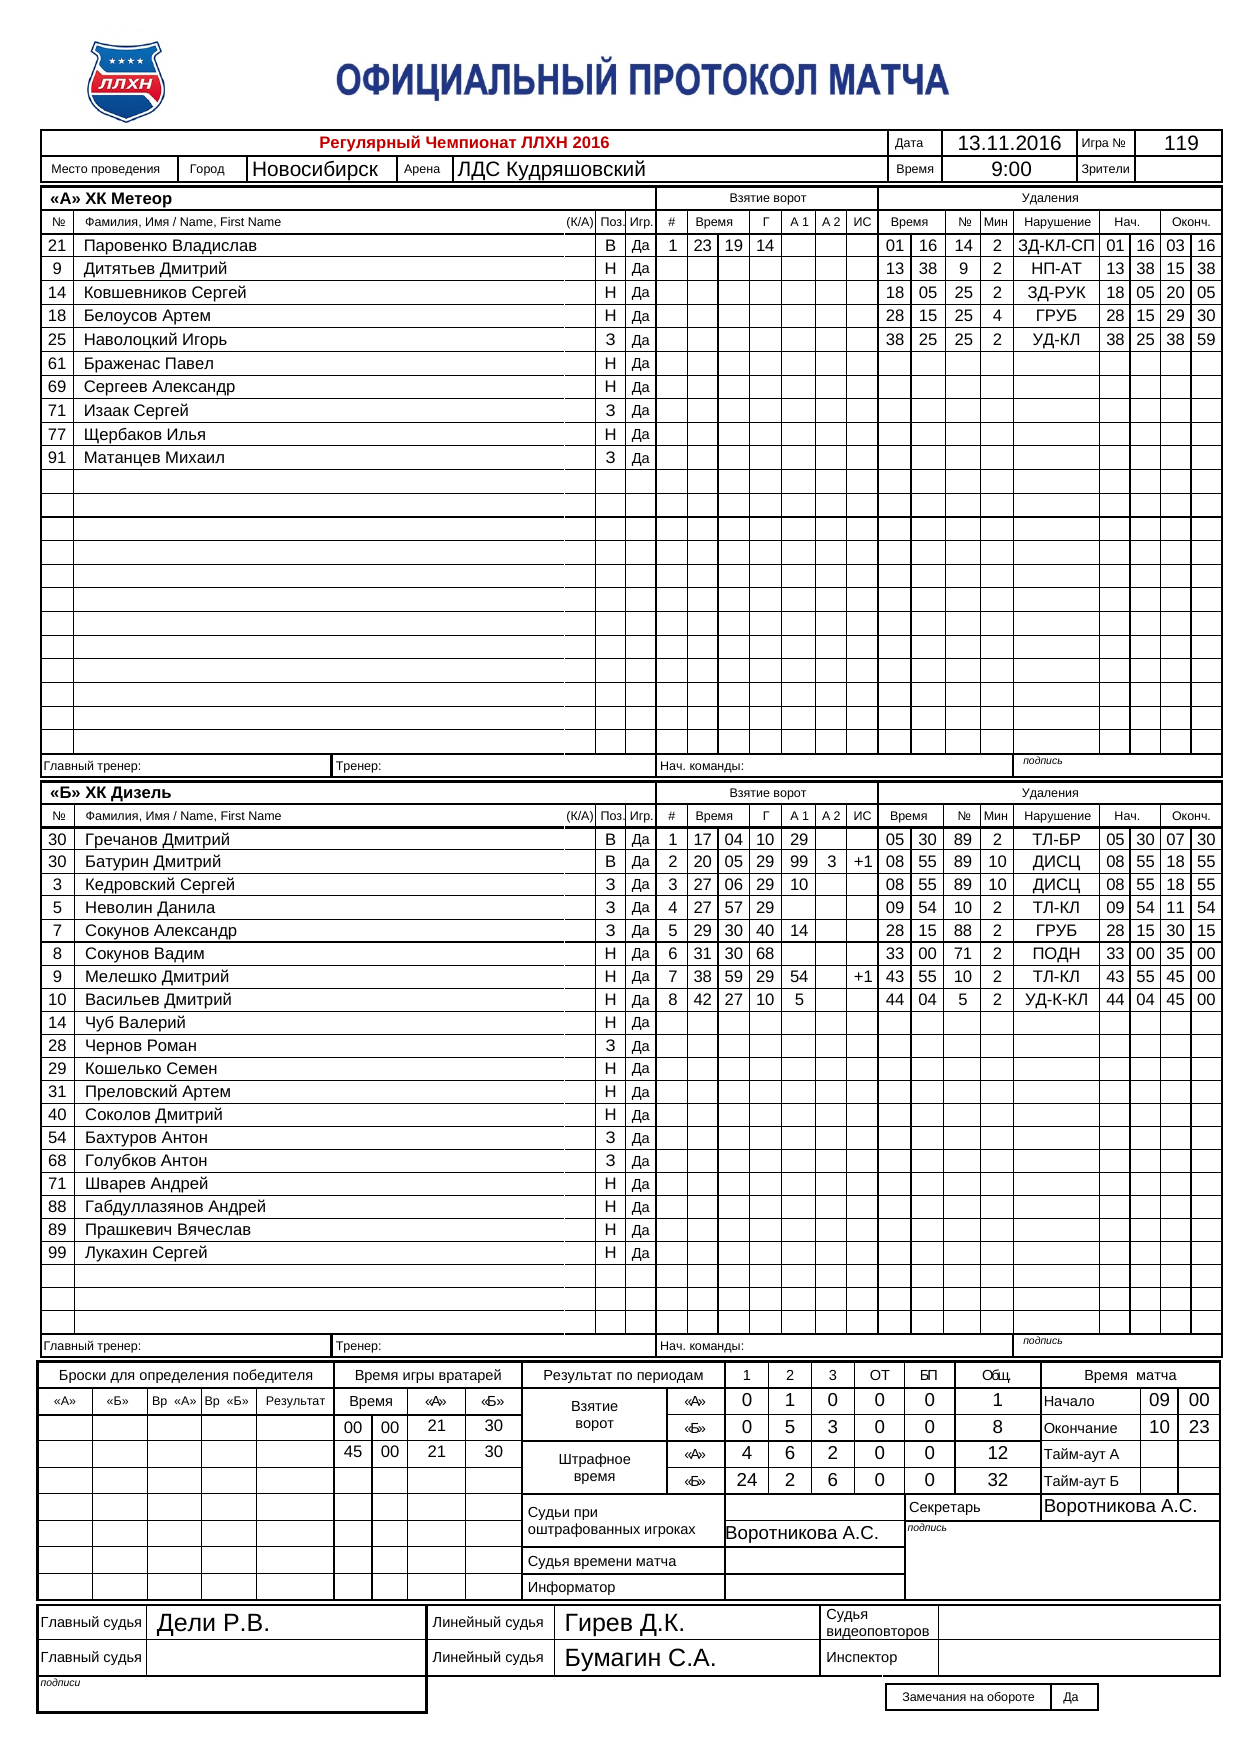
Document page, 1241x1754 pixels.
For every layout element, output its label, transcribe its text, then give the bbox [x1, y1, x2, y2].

table_cell З [596, 920, 625, 941]
table_cell [93, 1441, 147, 1467]
table_cell 17 [688, 829, 717, 849]
table_cell Да [626, 235, 655, 256]
table_cell 40 [42, 1104, 74, 1126]
table_cell подпись [906, 1522, 1219, 1599]
table_cell 0 [905, 1415, 954, 1440]
table_cell [912, 399, 945, 422]
table_cell [719, 707, 749, 729]
table_cell 59 [719, 966, 749, 987]
table_cell [39, 1441, 92, 1467]
table_cell [719, 1219, 749, 1241]
table_cell [373, 1521, 407, 1546]
table_cell [719, 257, 749, 280]
table_cell [1131, 612, 1160, 634]
table_cell [750, 1104, 781, 1126]
table_cell Да [626, 1196, 655, 1218]
table_cell [657, 707, 687, 729]
table_header Дата [889, 131, 941, 155]
table_cell [816, 235, 846, 256]
table_cell [688, 328, 717, 351]
table_cell 54 [42, 1127, 74, 1149]
table_cell [719, 1288, 749, 1310]
table_cell [565, 494, 595, 516]
table_cell [688, 1012, 717, 1033]
table_cell 8 [956, 1415, 1040, 1440]
table_cell [565, 966, 595, 987]
table_cell [1161, 1265, 1190, 1287]
table_cell [93, 1574, 147, 1599]
table_cell 43 [879, 966, 910, 987]
table_cell [879, 1196, 910, 1218]
table_cell 10 [981, 850, 1013, 872]
table_cell [782, 1127, 815, 1149]
table_cell [74, 707, 564, 729]
table_cell ЗД-РУК [1014, 281, 1099, 303]
table_cell [879, 1127, 910, 1149]
table_cell УД-КЛ [1014, 328, 1099, 351]
table_cell [42, 470, 73, 493]
table_cell 29 [782, 829, 815, 849]
table_cell [879, 1150, 910, 1172]
table_cell 04 [719, 829, 749, 849]
table_cell [657, 281, 687, 303]
table_cell 2 [981, 829, 1013, 849]
table_cell [1192, 565, 1221, 587]
table_cell [981, 399, 1013, 422]
table_cell Н [596, 1104, 625, 1126]
table_cell [1136, 157, 1221, 181]
table_cell [1131, 1127, 1160, 1149]
table_cell УД-К-КЛ [1014, 989, 1099, 1011]
table_cell Воротникова А.С. [726, 1521, 904, 1546]
table_cell [42, 707, 73, 729]
table_cell [688, 1058, 717, 1079]
table_cell Линейный судья [428, 1606, 554, 1639]
table_cell [782, 1058, 815, 1079]
table_cell [1192, 470, 1221, 493]
table_cell 30 [719, 920, 749, 941]
table_cell [981, 659, 1013, 682]
table_cell Батурин Дмитрий [75, 850, 564, 872]
table_cell [912, 494, 945, 516]
table_cell Н [596, 1173, 625, 1195]
table_cell Нарушение [1014, 211, 1099, 233]
table_cell Вр «А» [148, 1389, 201, 1413]
table_cell [1014, 565, 1099, 587]
table_cell [335, 1468, 371, 1493]
table_cell [1014, 399, 1099, 422]
table_cell [912, 1104, 943, 1126]
table_cell З [596, 896, 625, 918]
table_cell 30 [1161, 920, 1190, 941]
table_cell [816, 494, 846, 516]
table_cell 57 [719, 896, 749, 918]
table_cell 25 [946, 328, 980, 351]
table_cell [782, 1196, 815, 1218]
table_cell [688, 1288, 717, 1310]
table_cell Арена [398, 157, 452, 181]
table_cell 31 [42, 1081, 74, 1103]
table_cell [816, 1311, 846, 1333]
table_cell [912, 1196, 943, 1218]
table_cell 0 [726, 1415, 768, 1440]
table_cell [1192, 683, 1221, 706]
table_cell [847, 281, 877, 303]
table_cell 18 [1161, 874, 1190, 895]
table_cell 0 [855, 1468, 904, 1493]
table_cell [1131, 730, 1160, 753]
table_cell [1131, 494, 1160, 516]
table_cell [847, 1127, 877, 1149]
table_cell [944, 1127, 980, 1149]
table_cell [944, 1104, 980, 1126]
table_cell [148, 1468, 201, 1493]
table_cell [657, 1081, 687, 1103]
table_cell 45 [335, 1441, 371, 1467]
table_cell [1131, 1173, 1160, 1195]
table_cell [1161, 1242, 1190, 1264]
table_cell [1100, 446, 1129, 469]
table_cell [782, 1035, 815, 1057]
table_cell Преловский Артем [75, 1081, 564, 1103]
table_cell (К/А) [565, 805, 595, 826]
table_cell 0 [855, 1442, 904, 1467]
table_cell Главный тренер: [42, 755, 330, 776]
table_cell Соколов Дмитрий [75, 1104, 564, 1126]
table_cell 71 [944, 943, 980, 964]
table_cell 19 [719, 235, 749, 256]
table_cell 2 [981, 328, 1013, 351]
table_cell [750, 328, 781, 351]
table_cell 54 [1192, 896, 1221, 918]
table_cell 00 [1192, 943, 1221, 964]
table_cell 28 [1100, 305, 1129, 327]
table_cell [657, 352, 687, 374]
table_cell 14 [42, 1012, 74, 1033]
table_cell [912, 541, 945, 564]
table_cell 44 [1100, 989, 1129, 1011]
table_cell [1192, 1035, 1221, 1057]
table_cell 00 [373, 1441, 407, 1467]
table_cell [626, 1265, 655, 1287]
table_cell [879, 1219, 910, 1241]
table_cell 2 [981, 281, 1013, 303]
table_cell [42, 541, 73, 564]
table_cell [719, 612, 749, 634]
table_cell [596, 541, 625, 564]
table_cell 9 [42, 257, 73, 280]
table_cell [565, 235, 595, 256]
table_cell [946, 659, 980, 682]
table_header Время игры вратарей [335, 1363, 521, 1387]
table_cell ЗД-КЛ-СП [1014, 235, 1099, 256]
table_cell 05 [879, 829, 910, 849]
table_cell 01 [879, 235, 910, 256]
table_cell Да [626, 1035, 655, 1057]
table_cell [816, 966, 846, 987]
table_cell [719, 494, 749, 516]
table_cell [202, 1468, 256, 1493]
table_cell 6 [657, 943, 687, 964]
table_cell [565, 1288, 595, 1310]
table_cell 3 [812, 1415, 854, 1440]
table_cell [1014, 588, 1099, 611]
table_cell [879, 376, 910, 398]
table_cell [981, 1127, 1013, 1149]
table_cell [816, 1035, 846, 1057]
table_cell Н [596, 989, 625, 1011]
table_cell [1131, 1288, 1160, 1310]
table_cell Взятие ворот [523, 1389, 666, 1440]
table_cell Кошелько Семен [75, 1058, 564, 1079]
table_cell 2 [657, 850, 687, 872]
table_cell 99 [782, 850, 815, 872]
table_cell 30 [912, 829, 943, 849]
table_cell [1161, 470, 1190, 493]
table_cell [912, 1012, 943, 1033]
table_cell 25 [946, 281, 980, 303]
table_cell [466, 1547, 521, 1573]
table_cell [565, 1127, 595, 1149]
table_cell [565, 446, 595, 469]
table_cell 68 [750, 943, 781, 964]
table_cell [912, 565, 945, 587]
table_cell [847, 588, 877, 611]
table_cell [688, 518, 717, 540]
table_header Замечания на обороте [887, 1685, 1050, 1709]
table_cell Тренер: [333, 1335, 655, 1356]
table_cell [1014, 1242, 1099, 1264]
table_cell [565, 541, 595, 564]
table_cell [688, 399, 717, 422]
table_cell 54 [912, 896, 943, 918]
table_cell [42, 518, 73, 540]
table_cell [1100, 1311, 1129, 1333]
table_cell [912, 423, 945, 445]
table_cell [1100, 399, 1129, 422]
table_cell Тайм-аут А [1042, 1441, 1140, 1467]
table_cell 8 [657, 989, 687, 1011]
table_cell 0 [812, 1389, 854, 1413]
table_cell [1192, 1104, 1221, 1126]
table_cell [981, 1012, 1013, 1033]
table_cell [1192, 1265, 1221, 1287]
table_cell подписи [39, 1677, 425, 1711]
table_cell НП-АТ [1014, 257, 1099, 280]
table_cell № [944, 805, 980, 826]
table_cell [657, 1311, 687, 1333]
table_cell [816, 376, 846, 398]
table_cell [688, 352, 717, 374]
table_cell [816, 257, 846, 280]
table_cell [750, 565, 781, 587]
table_cell [1131, 446, 1160, 469]
table_cell [981, 1288, 1013, 1310]
table_cell [257, 1521, 333, 1546]
table_cell Гирев Д.К. [555, 1606, 819, 1639]
table_cell [1100, 1265, 1129, 1287]
table_cell [74, 565, 564, 587]
table_cell 25 [42, 328, 73, 351]
table_cell Браженас Павел [74, 352, 564, 374]
table_cell [657, 518, 687, 540]
table_cell [596, 612, 625, 634]
table_cell «Б» [93, 1389, 147, 1413]
table_cell [816, 1127, 846, 1149]
table_cell [847, 659, 877, 682]
table_cell 3 [42, 874, 74, 895]
table_cell 14 [782, 920, 815, 941]
table_cell [981, 352, 1013, 374]
table_cell [335, 1494, 371, 1520]
table_cell [1100, 352, 1129, 374]
table_cell # [657, 211, 687, 233]
table_cell [657, 730, 687, 753]
table_cell [981, 588, 1013, 611]
table_cell [782, 470, 815, 493]
table_cell [847, 328, 877, 351]
table_cell 05 [912, 281, 945, 303]
table_cell [750, 1150, 781, 1172]
table_cell [944, 1012, 980, 1033]
table_cell 32 [956, 1468, 1040, 1493]
table_cell [657, 1196, 687, 1218]
table_cell [1161, 659, 1190, 682]
table_cell [1131, 565, 1160, 587]
table_cell [408, 1574, 465, 1599]
table_cell [1192, 1219, 1221, 1241]
table_cell [981, 1035, 1013, 1057]
table_cell [657, 1242, 687, 1264]
table_header Общ. [956, 1363, 1040, 1387]
table_cell [981, 470, 1013, 493]
table_cell Да [626, 281, 655, 303]
table_cell [750, 352, 781, 374]
table_cell [750, 1265, 781, 1287]
table_cell Прашкевич Вячеслав [75, 1219, 564, 1241]
table_cell Сокунов Александр [75, 920, 564, 941]
table_cell [408, 1521, 465, 1546]
table_cell [912, 612, 945, 634]
table_cell [626, 707, 655, 729]
table_cell [596, 588, 625, 611]
table_header Взятие ворот [657, 188, 877, 209]
table_cell [1100, 1035, 1129, 1057]
table_cell [719, 1081, 749, 1103]
table_cell [847, 376, 877, 398]
table_cell [719, 446, 749, 469]
table_cell [1014, 446, 1099, 469]
table_cell [912, 1311, 943, 1333]
table_cell [202, 1416, 256, 1440]
table_cell 08 [1100, 850, 1129, 872]
table_cell [879, 1058, 910, 1079]
table_cell Ковшевников Сергей [74, 281, 564, 303]
table_cell [93, 1494, 147, 1520]
table_cell 16 [1192, 235, 1221, 256]
table_cell [726, 1548, 904, 1573]
table_cell [1131, 1219, 1160, 1241]
table_cell 2 [981, 920, 1013, 941]
table_cell 71 [42, 399, 73, 422]
table_cell [1161, 1219, 1190, 1241]
table_cell [93, 1416, 147, 1440]
table_cell [257, 1574, 333, 1599]
table_cell [750, 636, 781, 658]
table_cell 89 [944, 850, 980, 872]
table_cell [816, 1265, 846, 1287]
table_cell [202, 1494, 256, 1520]
table_cell [1014, 376, 1099, 398]
table_cell 5 [769, 1415, 811, 1440]
table_cell [912, 1242, 943, 1264]
table_cell [1161, 683, 1190, 706]
table_cell 28 [879, 305, 910, 327]
table_cell [596, 1288, 625, 1310]
table_cell 09 [1100, 896, 1129, 918]
table_cell [565, 1311, 595, 1333]
table_cell [1100, 423, 1129, 445]
table_cell [981, 730, 1013, 753]
table_cell [879, 565, 910, 587]
table_cell Город [179, 157, 246, 181]
table_cell [981, 1311, 1013, 1333]
table_cell 2 [981, 966, 1013, 987]
table_cell # [657, 805, 687, 826]
table_cell Фамилия, Имя / Name, First Name [74, 211, 565, 233]
table_cell [565, 1150, 595, 1172]
table_cell [1100, 376, 1129, 398]
table_cell 15 [1161, 257, 1190, 280]
table_cell [1161, 1012, 1190, 1033]
table_cell 2 [981, 235, 1013, 256]
table_cell Н [596, 1242, 625, 1264]
table_cell 55 [1192, 850, 1221, 872]
table_cell [847, 730, 877, 753]
table_cell ЛДС Кудряшовский [454, 157, 887, 181]
table_cell З [596, 1150, 625, 1172]
table_cell 09 [879, 896, 910, 918]
table_cell [816, 1173, 846, 1195]
table_cell [847, 1081, 877, 1103]
table_cell [688, 659, 717, 682]
table_cell [147, 1640, 425, 1675]
table_cell [981, 707, 1013, 729]
table_cell [74, 683, 564, 706]
table_cell [1161, 423, 1190, 445]
table_cell [750, 399, 781, 422]
table_cell [719, 565, 749, 587]
table_cell Да [626, 896, 655, 918]
table_cell 3 [657, 874, 687, 895]
table_cell Тренер: [333, 755, 655, 776]
table_cell Судьи при оштрафованных игроках [523, 1495, 724, 1546]
table_cell Голубков Антон [75, 1150, 564, 1172]
table_cell [816, 896, 846, 918]
table_cell [1014, 423, 1099, 445]
table_cell [1192, 399, 1221, 422]
table_cell [946, 494, 980, 516]
table_cell [565, 565, 595, 587]
table_cell Воротникова А.С. [1042, 1495, 1219, 1520]
table_cell [912, 588, 945, 611]
table_cell [750, 541, 781, 564]
table_cell Н [596, 966, 625, 987]
table_cell [816, 730, 846, 753]
table_cell 1 [657, 235, 687, 256]
table_cell 38 [688, 966, 717, 987]
table_cell Н [596, 1219, 625, 1241]
table_header 3 [812, 1363, 854, 1387]
table_cell [847, 829, 877, 849]
table_cell [1014, 1173, 1099, 1195]
table_cell [1014, 612, 1099, 634]
table_cell [879, 446, 910, 469]
table_cell «А» [39, 1389, 92, 1413]
table_cell 4 [726, 1442, 768, 1467]
table_cell [596, 494, 625, 516]
table_cell [879, 1012, 910, 1033]
table_cell [847, 612, 877, 634]
table_cell 30 [466, 1416, 521, 1440]
table_cell 21 [408, 1441, 465, 1467]
table_cell 38 [1100, 328, 1129, 351]
table_cell [816, 352, 846, 374]
table_cell ГРУБ [1014, 920, 1099, 941]
table_cell [626, 470, 655, 493]
table_cell [1192, 636, 1221, 658]
table_header Взятие ворот [657, 783, 877, 803]
table_cell [626, 683, 655, 706]
table_cell [408, 1468, 465, 1493]
table_cell [782, 1219, 815, 1241]
table_cell [148, 1547, 201, 1573]
table_cell [1100, 1058, 1129, 1079]
table_cell А 1 [782, 211, 815, 233]
table_cell [1131, 1058, 1160, 1079]
table_cell З [596, 446, 625, 469]
table_cell [657, 541, 687, 564]
table_cell [565, 423, 595, 445]
table_cell [688, 636, 717, 658]
table_cell 88 [944, 920, 980, 941]
table_cell 55 [912, 850, 943, 872]
table_cell [1131, 1104, 1160, 1126]
table_cell 5 [657, 920, 687, 941]
table_cell [1100, 1104, 1129, 1126]
table_cell [750, 1311, 781, 1333]
table_cell З [596, 1127, 625, 1149]
table_cell [912, 1265, 943, 1287]
table_cell 55 [912, 874, 943, 895]
table_cell [1100, 659, 1129, 682]
table_cell [782, 1081, 815, 1103]
table_cell Оконч. [1161, 211, 1221, 233]
table_cell [879, 659, 910, 682]
table_cell 5 [782, 989, 815, 1011]
table_cell 05 [1131, 281, 1160, 303]
table_cell ТЛ-КЛ [1014, 896, 1099, 918]
table_cell [719, 1311, 749, 1333]
table_cell [257, 1416, 333, 1440]
table_cell Да [626, 328, 655, 351]
table_cell [335, 1574, 371, 1599]
table_cell [1179, 1441, 1219, 1467]
table_cell 99 [42, 1242, 74, 1264]
table_cell [1192, 541, 1221, 564]
table_cell 18 [879, 281, 910, 303]
table_cell Габдуллазянов Андрей [75, 1196, 564, 1218]
table_cell [912, 446, 945, 469]
table_cell 28 [1100, 920, 1129, 941]
table_cell ГРУБ [1014, 305, 1099, 327]
table_cell Паровенко Владислав [74, 235, 564, 256]
table_header 2 [769, 1363, 811, 1387]
table_cell [688, 1127, 717, 1149]
table_cell [782, 1265, 815, 1287]
table_cell [879, 1081, 910, 1103]
table_cell [1161, 541, 1190, 564]
table_cell Время [335, 1389, 407, 1413]
table_cell [657, 470, 687, 493]
table_cell 21 [408, 1416, 465, 1440]
table_cell [466, 1468, 521, 1493]
table_cell [657, 494, 687, 516]
table_cell Н [596, 257, 625, 280]
table_cell [1192, 1012, 1221, 1033]
table_cell 69 [42, 376, 73, 398]
table_cell [782, 1288, 815, 1310]
table_cell [782, 518, 815, 540]
table_cell [1161, 707, 1190, 729]
table_cell [626, 1311, 655, 1333]
table_cell 71 [42, 1173, 74, 1195]
table_cell [39, 1547, 92, 1573]
table_cell [39, 1416, 92, 1440]
table_cell Окончание [1042, 1415, 1140, 1440]
table_cell [39, 1521, 92, 1546]
table_cell [1014, 683, 1099, 706]
table_cell [1131, 707, 1160, 729]
table_cell 14 [750, 235, 781, 256]
table_cell [912, 1058, 943, 1079]
table_header БП [905, 1363, 954, 1387]
table_cell [1131, 1081, 1160, 1103]
table_cell [981, 612, 1013, 634]
table_cell 59 [1192, 328, 1221, 351]
table_cell [816, 281, 846, 303]
table_cell 21 [42, 235, 73, 256]
table_cell [816, 328, 846, 351]
table_cell [688, 683, 717, 706]
table_cell Главный судья [39, 1640, 146, 1675]
table_cell 38 [1161, 328, 1190, 351]
table_cell [565, 636, 595, 658]
table_cell [847, 423, 877, 445]
table_cell 29 [750, 896, 781, 918]
table_header Удаления [879, 783, 1221, 803]
table_cell [1131, 1012, 1160, 1033]
table_cell Да [626, 874, 655, 895]
table_cell [782, 328, 815, 351]
table_cell Н [596, 423, 625, 445]
table_cell [688, 470, 717, 493]
table_cell [944, 1288, 980, 1310]
table_cell Да [626, 1173, 655, 1195]
table_cell [1192, 1242, 1221, 1264]
table_cell [688, 281, 717, 303]
table_cell 08 [879, 874, 910, 895]
table_cell [596, 1311, 625, 1333]
table_cell [816, 612, 846, 634]
table_cell [847, 1058, 877, 1079]
table_cell [719, 470, 749, 493]
table_cell [847, 1035, 877, 1057]
table_cell 15 [1131, 920, 1160, 941]
table_cell [688, 1173, 717, 1195]
table_cell Г [750, 805, 781, 826]
table_cell Главный тренер: [42, 1335, 330, 1356]
table_cell [565, 1035, 595, 1057]
table_cell 55 [1192, 874, 1221, 895]
table_cell [565, 352, 595, 374]
table_cell [816, 707, 846, 729]
table_cell «Б» [668, 1415, 724, 1440]
table_cell [782, 376, 815, 398]
table_cell [719, 376, 749, 398]
table_cell [1100, 612, 1129, 634]
table_cell [944, 1265, 980, 1287]
table_cell [782, 305, 815, 327]
table_cell [719, 588, 749, 611]
table_cell [565, 281, 595, 303]
table_cell [1192, 423, 1221, 445]
table_cell [782, 730, 815, 753]
table_cell [1099, 1682, 1220, 1711]
table_cell [657, 399, 687, 422]
table_cell [750, 588, 781, 611]
table_cell [946, 707, 980, 729]
table_cell [1131, 1196, 1160, 1218]
table_cell [1192, 659, 1221, 682]
table_cell [1192, 707, 1221, 729]
table_cell 13 [1100, 257, 1129, 280]
table_cell [1131, 1150, 1160, 1172]
table_cell [596, 730, 625, 753]
table_cell [750, 1058, 781, 1079]
table_cell [847, 399, 877, 422]
table_cell [981, 1173, 1013, 1195]
table_cell [1100, 1219, 1129, 1241]
table_cell [816, 565, 846, 587]
table_cell 1 [769, 1389, 811, 1413]
table_cell [912, 1173, 943, 1195]
table_cell 89 [944, 829, 980, 849]
table_cell [946, 730, 980, 753]
table_cell [750, 1173, 781, 1195]
table_cell [1192, 446, 1221, 469]
table_cell [1100, 1173, 1129, 1195]
table_cell [565, 612, 595, 634]
table_cell [42, 730, 73, 753]
table_cell [750, 1242, 781, 1264]
table_cell 55 [912, 966, 943, 987]
table_cell В [596, 850, 625, 872]
table_cell [42, 565, 73, 587]
table_cell Да [626, 376, 655, 398]
table_cell Н [596, 1012, 625, 1033]
table_cell [912, 1150, 943, 1172]
table_cell 2 [769, 1468, 811, 1493]
table_cell [1131, 470, 1160, 493]
table_cell [626, 588, 655, 611]
table_cell [1131, 399, 1160, 422]
table_cell [1161, 1288, 1190, 1310]
table_cell [565, 683, 595, 706]
table_cell [688, 1104, 717, 1126]
table_cell [912, 1219, 943, 1241]
table_cell 08 [1100, 874, 1129, 895]
table_cell [782, 399, 815, 422]
table_cell ПОДН [1014, 943, 1099, 964]
table_cell [466, 1521, 521, 1546]
table_cell [1161, 1104, 1190, 1126]
table_cell [719, 1104, 749, 1126]
table_cell 1 [657, 829, 687, 849]
table_cell [373, 1468, 407, 1493]
table_cell [750, 1081, 781, 1103]
table_cell «Б» [668, 1468, 724, 1493]
table_cell [816, 659, 846, 682]
table_cell Н [596, 305, 625, 327]
table_cell 25 [912, 328, 945, 351]
table_cell Н [596, 376, 625, 398]
table_cell [565, 588, 595, 611]
table_cell [879, 541, 910, 564]
table_cell [944, 1058, 980, 1079]
table_cell 03 [1161, 235, 1190, 256]
table_cell Информатор [523, 1575, 724, 1599]
table_cell Дитятьев Дмитрий [74, 257, 564, 280]
table_cell Игр. [626, 805, 655, 826]
table_cell 08 [879, 850, 910, 872]
table_cell [816, 1150, 846, 1172]
table_cell 0 [905, 1468, 954, 1493]
table_cell [719, 730, 749, 753]
table_cell 10 [1141, 1415, 1177, 1440]
table_cell [74, 612, 564, 634]
table_cell [750, 1035, 781, 1057]
table_cell [202, 1441, 256, 1467]
table_cell [782, 1012, 815, 1033]
table_cell 61 [42, 352, 73, 374]
table_cell [373, 1494, 407, 1520]
table_cell 33 [879, 943, 910, 964]
table_cell [657, 1150, 687, 1172]
table_cell [1192, 1127, 1221, 1149]
table_cell 38 [1131, 257, 1160, 280]
table_cell [74, 541, 564, 564]
table_cell [1014, 494, 1099, 516]
table_cell [1192, 518, 1221, 540]
table_cell [782, 659, 815, 682]
table_cell [1131, 1311, 1160, 1333]
table_cell [719, 352, 749, 374]
table_cell [944, 1196, 980, 1218]
table_cell [657, 257, 687, 280]
table_cell [782, 541, 815, 564]
table_cell [912, 659, 945, 682]
table_cell Лукахин Сергей [75, 1242, 564, 1264]
table_cell Мин [981, 211, 1013, 233]
table_cell [782, 612, 815, 634]
table_cell [912, 470, 945, 493]
table_cell Судья времени матча [523, 1548, 724, 1573]
table_cell +1 [847, 850, 877, 872]
table_cell 6 [812, 1468, 854, 1493]
table_cell [816, 943, 846, 964]
table_cell [565, 850, 595, 872]
table_cell 0 [855, 1415, 904, 1440]
table_cell Дели Р.В. [147, 1606, 425, 1639]
table_cell [202, 1574, 256, 1599]
table_cell [1014, 1104, 1099, 1126]
table_cell [816, 399, 846, 422]
table_cell 4 [981, 305, 1013, 327]
table_cell 88 [42, 1196, 74, 1218]
table_cell [688, 612, 717, 634]
table_cell [847, 352, 877, 374]
table_cell [719, 541, 749, 564]
table_cell Г [750, 211, 781, 233]
table_cell [719, 518, 749, 540]
table_cell В [596, 829, 625, 849]
table_cell [912, 518, 945, 540]
table_cell [944, 1173, 980, 1195]
table_cell [944, 1242, 980, 1264]
table_cell [335, 1521, 371, 1546]
table_cell [847, 920, 877, 941]
table_cell [74, 730, 564, 753]
table_cell [816, 1012, 846, 1033]
table_cell [657, 1265, 687, 1287]
table_cell [373, 1574, 407, 1599]
table_cell подпись [1014, 755, 1221, 776]
table_cell [782, 636, 815, 658]
table_cell Сергеев Александр [74, 376, 564, 398]
table_cell [981, 1104, 1013, 1126]
table_header Игра № [1078, 131, 1134, 155]
table_cell [750, 470, 781, 493]
table_cell [565, 305, 595, 327]
table_cell [750, 281, 781, 303]
table_cell 4 [657, 896, 687, 918]
table_cell Н [596, 281, 625, 303]
table_cell [719, 1173, 749, 1195]
table_cell Нач. [1100, 805, 1160, 826]
table_cell [688, 376, 717, 398]
table_cell 9:00 [943, 157, 1076, 181]
table_cell [148, 1441, 201, 1467]
table_cell Оконч. [1161, 805, 1221, 826]
table_cell А 2 [816, 805, 846, 826]
table_cell [688, 494, 717, 516]
table_cell [688, 1035, 717, 1057]
table_cell [912, 1127, 943, 1149]
table_cell [912, 730, 945, 753]
table_cell [1014, 1150, 1099, 1172]
table_cell [1161, 565, 1190, 587]
table_cell [565, 1012, 595, 1033]
table_cell 20 [688, 850, 717, 872]
table_cell [883, 1677, 1220, 1681]
table_cell Судья видеоповторов [821, 1606, 938, 1639]
table_cell [750, 1012, 781, 1033]
table_cell [782, 423, 815, 445]
table_cell [42, 683, 73, 706]
table_cell [719, 1150, 749, 1172]
table_cell (К/А) [565, 211, 595, 233]
table_cell [782, 235, 815, 256]
table_header «А» ХК Метеор [42, 188, 655, 209]
table_cell [816, 588, 846, 611]
table_cell [981, 423, 1013, 445]
table_cell [1014, 1311, 1099, 1333]
table_cell [981, 1265, 1013, 1287]
table_cell [657, 636, 687, 658]
table_cell 10 [981, 874, 1013, 895]
table_cell [1161, 1150, 1190, 1172]
table_cell [944, 1219, 980, 1241]
table_cell [847, 1311, 877, 1333]
table_cell Поз. [596, 211, 625, 233]
table_cell Да [626, 1058, 655, 1079]
table_cell «Б » [466, 1389, 521, 1413]
table_cell Да [626, 850, 655, 872]
table_cell Вр «Б» [202, 1389, 256, 1413]
table_cell А 2 [816, 211, 846, 233]
table_cell [912, 1288, 943, 1310]
table_cell [1192, 1311, 1221, 1333]
table_cell [782, 683, 815, 706]
table_cell [816, 874, 846, 895]
table_cell [565, 328, 595, 351]
table_cell [816, 1081, 846, 1103]
table_cell [1192, 352, 1221, 374]
table_cell [42, 1265, 74, 1287]
table_cell [257, 1441, 333, 1467]
table_cell [1192, 1150, 1221, 1172]
table_cell [657, 683, 687, 706]
table_cell [944, 1035, 980, 1057]
table_cell [879, 588, 910, 611]
table_cell [816, 1219, 846, 1241]
table_cell № [946, 211, 980, 233]
table_cell Неволин Данила [75, 896, 564, 918]
table_cell [1131, 376, 1160, 398]
table_cell [750, 1219, 781, 1241]
table_cell [879, 612, 910, 634]
table_cell 07 [1161, 829, 1190, 849]
table_cell [816, 1058, 846, 1079]
table_cell [657, 1127, 687, 1149]
table_cell [93, 1547, 147, 1573]
table_cell [847, 1173, 877, 1195]
table_cell 25 [1131, 328, 1160, 351]
table_cell [74, 470, 564, 493]
table_cell [657, 376, 687, 398]
table_header Результат по периодам [523, 1363, 724, 1387]
table_cell [1131, 1265, 1160, 1287]
table_cell 27 [688, 896, 717, 918]
table_cell [912, 376, 945, 398]
table_cell [981, 541, 1013, 564]
table_cell [626, 730, 655, 753]
table_cell [657, 1035, 687, 1057]
table_cell 12 [956, 1442, 1040, 1467]
table_cell [847, 896, 877, 918]
table_cell [750, 1288, 781, 1310]
table_cell [1161, 730, 1190, 753]
table_cell [782, 281, 815, 303]
table_cell [847, 1196, 877, 1218]
table_cell 25 [946, 305, 980, 327]
table_cell [981, 494, 1013, 516]
table_cell ТЛ-БР [1014, 829, 1099, 849]
table_cell 0 [905, 1389, 954, 1413]
table_cell [1014, 1196, 1099, 1218]
table_cell [148, 1521, 201, 1546]
table_cell [1131, 1035, 1160, 1057]
table_cell [719, 281, 749, 303]
table_cell [1014, 518, 1099, 540]
table_cell 89 [944, 874, 980, 895]
table_cell Новосибирск [248, 157, 396, 181]
table_cell Зрители [1078, 157, 1134, 181]
table_cell [946, 612, 980, 634]
table_cell [1161, 1058, 1190, 1079]
table_cell [782, 1173, 815, 1195]
table_cell [1192, 494, 1221, 516]
table_cell [750, 518, 781, 540]
table_cell [596, 518, 625, 540]
table_cell [981, 1081, 1013, 1103]
table_cell [74, 588, 564, 611]
table_cell [1014, 1127, 1099, 1149]
table_cell [688, 1150, 717, 1172]
table_cell Время [879, 805, 943, 826]
table_cell [42, 1311, 74, 1333]
table_cell подпись [1014, 1335, 1221, 1356]
table_cell [1192, 1288, 1221, 1310]
table_cell [565, 1242, 595, 1264]
table_cell 29 [750, 850, 781, 872]
table_cell [847, 1265, 877, 1287]
table_cell [719, 423, 749, 445]
table_cell [1141, 1468, 1177, 1493]
table_cell [719, 659, 749, 682]
table_cell Да [626, 305, 655, 327]
table_cell [847, 1150, 877, 1172]
table_cell 8 [42, 943, 74, 964]
table_cell [946, 376, 980, 398]
table_cell [847, 1288, 877, 1310]
table_cell [981, 1219, 1013, 1241]
table_cell [944, 1081, 980, 1103]
table_cell [657, 1058, 687, 1079]
table_cell Да [626, 1104, 655, 1126]
table_cell Бахтуров Антон [75, 1127, 564, 1149]
table_cell [688, 541, 717, 564]
table_cell [879, 470, 910, 493]
table_cell 15 [912, 305, 945, 327]
table_header 119 [1136, 131, 1221, 155]
table_cell [782, 588, 815, 611]
table_cell ДИСЦ [1014, 850, 1099, 872]
table_cell [816, 470, 846, 493]
table_cell [565, 829, 595, 849]
table_cell [719, 1265, 749, 1287]
table_cell 30 [1131, 829, 1160, 849]
table_cell [148, 1416, 201, 1440]
table_cell 2 [812, 1442, 854, 1467]
table_cell [912, 352, 945, 374]
table_cell 2 [981, 989, 1013, 1011]
table_cell [39, 1468, 92, 1493]
table_cell [1014, 1265, 1099, 1287]
table_cell З [596, 399, 625, 422]
table_cell 2 [981, 896, 1013, 918]
table_cell [1014, 1081, 1099, 1103]
table_cell Штрафное время [523, 1442, 666, 1493]
table_cell [750, 1196, 781, 1218]
table_cell [1100, 518, 1129, 540]
table_cell 10 [782, 874, 815, 895]
table_cell [1014, 636, 1099, 658]
table_cell [750, 730, 781, 753]
table_cell [719, 305, 749, 327]
table_cell [596, 683, 625, 706]
table_cell [879, 518, 910, 540]
table_cell [565, 257, 595, 280]
table_cell [565, 1081, 595, 1103]
table_cell [1100, 730, 1129, 753]
table_cell [1100, 1288, 1129, 1310]
table_cell [719, 328, 749, 351]
table_cell [1014, 1012, 1099, 1033]
table_cell [879, 352, 910, 374]
table_cell [981, 1196, 1013, 1218]
table_cell Мин [981, 805, 1013, 826]
table_cell [1100, 470, 1129, 493]
table_cell [750, 494, 781, 516]
table_cell [946, 518, 980, 540]
table_cell 28 [42, 1035, 74, 1057]
table_cell +1 [847, 966, 877, 987]
table_cell [1131, 423, 1160, 445]
table_cell [847, 565, 877, 587]
table_cell Секретарь [906, 1495, 1040, 1520]
table_cell [596, 565, 625, 587]
table_cell [565, 518, 595, 540]
table_header 1 [726, 1363, 768, 1387]
table_cell [688, 588, 717, 611]
table_cell 23 [688, 235, 717, 256]
table_cell [719, 1058, 749, 1079]
table_cell [750, 423, 781, 445]
table_cell [946, 446, 980, 469]
table_cell 43 [1100, 966, 1129, 987]
table_cell 7 [42, 920, 74, 941]
table_cell [750, 707, 781, 729]
table_cell [1014, 730, 1099, 753]
table_cell [39, 1574, 92, 1599]
table_cell 77 [42, 423, 73, 445]
table_cell [847, 1012, 877, 1033]
table_cell [1161, 1311, 1190, 1333]
table_cell 0 [855, 1389, 904, 1413]
table_cell Белоусов Артем [74, 305, 564, 327]
table_cell Время [688, 805, 749, 826]
picture [5, 28, 1179, 129]
table_cell [1192, 1058, 1221, 1079]
table_cell 38 [1192, 257, 1221, 280]
table_cell [565, 730, 595, 753]
table_cell [1100, 565, 1129, 587]
table_cell [981, 376, 1013, 398]
table_cell [565, 1104, 595, 1126]
table_cell Поз. [596, 805, 625, 826]
table_cell [1131, 541, 1160, 564]
table_cell [657, 1173, 687, 1195]
table_cell [1161, 588, 1190, 611]
table_cell Время [889, 157, 941, 181]
table_cell 0 [726, 1389, 768, 1413]
table_cell [1131, 518, 1160, 540]
table_cell [1179, 1468, 1219, 1493]
table_cell [1100, 1127, 1129, 1149]
table_cell [946, 423, 980, 445]
table_cell 45 [1161, 989, 1190, 1011]
table_cell [1100, 707, 1129, 729]
table_cell 45 [1161, 966, 1190, 987]
table_cell Нач. команды: [657, 1335, 1012, 1356]
table_cell [565, 874, 595, 895]
table_cell [257, 1468, 333, 1493]
table_cell 30 [42, 829, 74, 849]
table_cell Наволоцкий Игорь [74, 328, 564, 351]
table_cell [719, 1242, 749, 1264]
table_cell [719, 1196, 749, 1218]
table_cell [1131, 352, 1160, 374]
table_cell [750, 683, 781, 706]
table_cell Время [688, 211, 749, 233]
table_cell [981, 446, 1013, 469]
table_cell [847, 470, 877, 493]
table_cell Тайм-аут Б [1042, 1468, 1140, 1493]
table_header Время матча [1042, 1363, 1219, 1387]
table_cell ИС [847, 805, 877, 826]
table_cell 10 [42, 989, 74, 1011]
table_cell [939, 1640, 1219, 1675]
table_cell [565, 1173, 595, 1195]
table_cell 15 [1131, 305, 1160, 327]
table_cell 30 [466, 1441, 521, 1467]
table_cell Нач. команды: [657, 755, 1012, 776]
table_cell [782, 446, 815, 469]
table_cell 2 [981, 257, 1013, 280]
table_cell Мелешко Дмитрий [75, 966, 564, 987]
table_cell [42, 494, 73, 516]
table_cell [847, 1219, 877, 1241]
table_cell [946, 683, 980, 706]
table_cell 10 [750, 989, 781, 1011]
table_cell [1161, 518, 1190, 540]
table_cell [1014, 1035, 1099, 1057]
table_cell [93, 1468, 147, 1493]
table_cell 01 [1100, 235, 1129, 256]
table_cell [688, 446, 717, 469]
table_cell Игр. [626, 211, 655, 233]
table_cell 91 [42, 446, 73, 469]
table_cell [1141, 1441, 1177, 1467]
table_cell Да [626, 989, 655, 1011]
table_cell [750, 257, 781, 280]
table_cell З [596, 1035, 625, 1057]
table_cell [879, 730, 910, 753]
table_cell Да [626, 1219, 655, 1241]
table_cell 38 [912, 257, 945, 280]
table_cell [657, 1288, 687, 1310]
table_cell [466, 1574, 521, 1599]
table_cell Да [626, 1127, 655, 1149]
table_cell Линейный судья [428, 1640, 554, 1675]
table_cell [981, 1150, 1013, 1172]
table_header Регулярный Чемпионат ЛЛХН 2016 [42, 131, 887, 155]
table_cell [202, 1547, 256, 1573]
table_cell 18 [1100, 281, 1129, 303]
table_cell Да [626, 920, 655, 941]
table_cell 3 [816, 850, 846, 872]
table_cell [657, 423, 687, 445]
table_cell [847, 257, 877, 280]
table_cell [466, 1494, 521, 1520]
table_cell Васильев Дмитрий [75, 989, 564, 1011]
table_cell [782, 494, 815, 516]
table_cell [782, 352, 815, 374]
table_cell 44 [879, 989, 910, 1011]
table_cell [879, 1265, 910, 1287]
table_cell 38 [879, 328, 910, 351]
table_cell [816, 920, 846, 941]
table_cell 29 [688, 920, 717, 941]
table_cell Сокунов Вадим [75, 943, 564, 964]
table_cell [596, 707, 625, 729]
table_cell [688, 1265, 717, 1287]
table_cell [1100, 588, 1129, 611]
table_cell [847, 446, 877, 469]
table_cell [879, 1104, 910, 1126]
table_cell [1192, 1081, 1221, 1103]
table_cell Да [626, 1012, 655, 1033]
table_cell [657, 1012, 687, 1033]
table_cell [408, 1494, 465, 1520]
table_cell [626, 494, 655, 516]
table_cell [750, 612, 781, 634]
table_cell [879, 1288, 910, 1310]
table_cell [912, 683, 945, 706]
table_cell Гречанов Дмитрий [75, 829, 564, 849]
table_cell [1100, 1196, 1129, 1218]
table_cell 55 [1131, 874, 1160, 895]
table_cell А 1 [782, 805, 815, 826]
table_cell [1131, 683, 1160, 706]
table_cell [626, 1288, 655, 1310]
table_cell [879, 399, 910, 422]
table_cell 5 [42, 896, 74, 918]
table_cell [565, 376, 595, 398]
table_cell 29 [42, 1058, 74, 1079]
table_cell [946, 399, 980, 422]
table_cell 04 [1131, 989, 1160, 1011]
table_cell 6 [769, 1442, 811, 1467]
table_cell [688, 1196, 717, 1218]
table_cell «А» [668, 1442, 724, 1467]
table_cell 9 [946, 257, 980, 280]
table_cell [1161, 352, 1190, 374]
table_cell [202, 1521, 256, 1546]
table_cell [565, 1058, 595, 1079]
table_cell [816, 829, 846, 849]
table_cell [816, 1196, 846, 1218]
table_cell [719, 399, 749, 422]
table_cell [719, 1127, 749, 1149]
table_cell [1131, 588, 1160, 611]
table_cell [565, 659, 595, 682]
table_cell [1161, 1173, 1190, 1195]
table_cell [688, 1219, 717, 1241]
table_cell [946, 565, 980, 587]
table_cell Кедровский Сергей [75, 874, 564, 895]
table_cell Да [626, 943, 655, 964]
table_cell [750, 659, 781, 682]
table_cell [626, 518, 655, 540]
table_cell 16 [912, 235, 945, 256]
table_cell [782, 896, 815, 918]
table_cell 23 [1179, 1415, 1219, 1440]
table_cell [657, 305, 687, 327]
table_cell Начало [1042, 1389, 1140, 1413]
table_cell [816, 683, 846, 706]
table_cell [565, 1265, 595, 1287]
table_cell 10 [944, 896, 980, 918]
table_cell [74, 494, 564, 516]
table_cell [912, 707, 945, 729]
table_cell З [596, 328, 625, 351]
table_cell [42, 612, 73, 634]
table_cell [1161, 1196, 1190, 1218]
table_cell 09 [1141, 1389, 1177, 1413]
table_cell [1192, 730, 1221, 753]
table_cell [847, 235, 877, 256]
table_cell [1192, 588, 1221, 611]
table_cell 15 [912, 920, 943, 941]
table_cell № [42, 211, 73, 233]
table_cell 27 [719, 989, 749, 1011]
table_cell Да [626, 829, 655, 849]
table_header ОТ [855, 1363, 904, 1387]
table_cell [946, 541, 980, 564]
table_cell [816, 1104, 846, 1126]
table_cell [1014, 541, 1099, 564]
table_cell [816, 636, 846, 658]
table_cell [1014, 659, 1099, 682]
table_cell Бумагин С.А. [555, 1640, 819, 1675]
table_cell [657, 446, 687, 469]
table_cell [1192, 376, 1221, 398]
table_cell [847, 1104, 877, 1126]
table_cell В [596, 235, 625, 256]
table_cell 15 [1192, 920, 1221, 941]
table_cell 11 [1161, 896, 1190, 918]
table_cell [565, 920, 595, 941]
table_cell [847, 943, 877, 964]
table_cell [93, 1521, 147, 1546]
table_cell [879, 1035, 910, 1057]
table_cell 13 [879, 257, 910, 280]
table_cell [626, 636, 655, 658]
table_cell Щербаков Илья [74, 423, 564, 445]
table_cell 31 [688, 943, 717, 964]
table_cell [626, 541, 655, 564]
table_cell 5 [944, 989, 980, 1011]
table_cell [1014, 1288, 1099, 1310]
table_cell [565, 470, 595, 493]
table_cell 9 [42, 966, 74, 987]
table_cell [1161, 1081, 1190, 1103]
table_cell [912, 636, 945, 658]
table_cell [596, 470, 625, 493]
table_cell [1161, 376, 1190, 398]
table_cell 89 [42, 1219, 74, 1241]
table_cell 54 [782, 966, 815, 987]
table_cell [1100, 1081, 1129, 1103]
table_cell [946, 588, 980, 611]
table_cell 29 [1161, 305, 1190, 327]
table_cell [148, 1574, 201, 1599]
table_cell [39, 1494, 92, 1520]
table_cell [1161, 636, 1190, 658]
table_cell 18 [42, 305, 73, 327]
table_cell [816, 1242, 846, 1264]
table_cell [75, 1288, 564, 1310]
table_cell [816, 305, 846, 327]
table_cell 14 [42, 281, 73, 303]
table_cell 35 [1161, 943, 1190, 964]
table_cell [750, 446, 781, 469]
table_cell 00 [335, 1416, 371, 1440]
table_cell 10 [944, 966, 980, 987]
table_cell [782, 257, 815, 280]
table_cell [408, 1547, 465, 1573]
table_header Удаления [879, 188, 1221, 209]
table_cell [42, 659, 73, 682]
table_cell Н [596, 1081, 625, 1103]
table_cell [879, 423, 910, 445]
table_cell [726, 1495, 904, 1520]
table_cell Н [596, 1196, 625, 1218]
table_cell [847, 874, 877, 895]
table_cell [1192, 1196, 1221, 1218]
table_cell [1014, 352, 1099, 374]
table_cell [657, 588, 687, 611]
table_cell [847, 683, 877, 706]
table_cell 05 [719, 850, 749, 872]
table_cell [879, 636, 910, 658]
table_cell [75, 1311, 564, 1333]
table_cell [719, 683, 749, 706]
table_cell [981, 518, 1013, 540]
table_cell [847, 636, 877, 658]
table_cell [74, 636, 564, 658]
table_cell 00 [1179, 1389, 1219, 1413]
table_cell [1192, 1173, 1221, 1195]
table_cell Время [879, 211, 945, 233]
table_cell 05 [1192, 281, 1221, 303]
table_cell [847, 541, 877, 564]
table_cell № [42, 805, 74, 826]
table_cell [847, 494, 877, 516]
table_cell З [596, 874, 625, 895]
table_cell Нарушение [1014, 805, 1099, 826]
table_cell [335, 1547, 371, 1573]
table_cell [782, 1150, 815, 1172]
table_cell [373, 1547, 407, 1573]
table_cell Да [626, 1081, 655, 1103]
table_cell 00 [373, 1416, 407, 1440]
table_cell [946, 470, 980, 493]
table_cell Н [596, 943, 625, 964]
table_cell [782, 943, 815, 964]
table_cell [847, 1242, 877, 1264]
table_cell [1161, 494, 1190, 516]
table_cell [912, 1035, 943, 1057]
table_cell [428, 1677, 882, 1711]
table_cell [847, 707, 877, 729]
table_cell [981, 1058, 1013, 1079]
table_cell Чернов Роман [75, 1035, 564, 1057]
table_cell [944, 1311, 980, 1333]
table_cell [946, 636, 980, 658]
table_cell Да [626, 352, 655, 374]
table_cell Шварев Андрей [75, 1173, 564, 1195]
table_cell Да [626, 446, 655, 469]
table_cell [688, 423, 717, 445]
table_cell [816, 541, 846, 564]
table_cell [565, 399, 595, 422]
table_cell [148, 1494, 201, 1520]
table_cell [719, 1012, 749, 1033]
table_cell [1100, 494, 1129, 516]
table_cell [782, 1242, 815, 1264]
table_cell [750, 305, 781, 327]
table_cell [1192, 612, 1221, 634]
table_cell [981, 636, 1013, 658]
table_cell [1100, 541, 1129, 564]
table_cell ИС [847, 211, 877, 233]
table_cell Матанцев Михаил [74, 446, 564, 469]
table_cell [1161, 612, 1190, 634]
table_cell [1014, 470, 1099, 493]
table_cell [1131, 659, 1160, 682]
table_cell [782, 1104, 815, 1126]
table_cell [688, 730, 717, 753]
table_cell 27 [688, 874, 717, 895]
table_cell Да [626, 1150, 655, 1172]
table_cell [1131, 1242, 1160, 1264]
table_cell [816, 989, 846, 1011]
table_cell [257, 1547, 333, 1573]
table_cell 29 [750, 874, 781, 895]
table_cell 55 [1131, 966, 1160, 987]
table_cell ТЛ-КЛ [1014, 966, 1099, 987]
table_cell [657, 1219, 687, 1241]
table_cell 7 [657, 966, 687, 987]
table_cell [782, 707, 815, 729]
table_cell Да [626, 399, 655, 422]
table_cell 06 [719, 874, 749, 895]
table_cell [42, 588, 73, 611]
table_cell [879, 707, 910, 729]
table_cell [946, 352, 980, 374]
table_cell Инспектор [821, 1640, 938, 1675]
table_cell 00 [1192, 989, 1221, 1011]
table_cell 54 [1131, 896, 1160, 918]
table_cell [879, 1311, 910, 1333]
table_cell Чуб Валерий [75, 1012, 564, 1033]
table_cell [257, 1494, 333, 1520]
table_cell [750, 376, 781, 398]
table_cell [879, 1173, 910, 1195]
table_cell 28 [879, 920, 910, 941]
table_cell [847, 305, 877, 327]
table_cell [879, 1242, 910, 1264]
table_cell Нач. [1100, 211, 1160, 233]
table_cell [719, 636, 749, 658]
table_cell [42, 636, 73, 658]
table_cell [688, 1311, 717, 1333]
table_cell ДИСЦ [1014, 874, 1099, 895]
table_cell [782, 565, 815, 587]
table_cell 42 [688, 989, 717, 1011]
table_header Броски для определения победителя [39, 1363, 333, 1387]
table_cell [42, 1288, 74, 1310]
table_cell [565, 1196, 595, 1218]
table_cell [816, 423, 846, 445]
table_cell 00 [912, 943, 943, 964]
table_cell Да [626, 966, 655, 987]
table_cell 29 [750, 966, 781, 987]
table_cell Место проведения [42, 157, 177, 181]
table_cell [981, 1242, 1013, 1264]
table_cell 33 [1100, 943, 1129, 964]
table_cell [688, 707, 717, 729]
table_cell [750, 1127, 781, 1149]
table_cell 30 [1192, 829, 1221, 849]
table_cell [657, 612, 687, 634]
table_cell [939, 1606, 1219, 1639]
table_cell Да [626, 257, 655, 280]
table_cell [565, 896, 595, 918]
table_cell 18 [1161, 850, 1190, 872]
table_header 13.11.2016 [943, 131, 1076, 155]
table_cell [816, 446, 846, 469]
table_cell [626, 612, 655, 634]
table_cell [596, 1265, 625, 1287]
table_cell [74, 659, 564, 682]
table_cell [657, 659, 687, 682]
table_cell [1014, 707, 1099, 729]
table_cell [1100, 1012, 1129, 1033]
table_cell [1014, 1219, 1099, 1241]
table_cell [688, 305, 717, 327]
table_cell [688, 1242, 717, 1264]
table_cell 00 [1192, 966, 1221, 987]
table_cell 0 [905, 1442, 954, 1467]
table_cell 24 [726, 1468, 768, 1493]
table_cell [1100, 1150, 1129, 1172]
table_cell 10 [750, 829, 781, 849]
table_cell [1161, 1127, 1190, 1149]
table_cell 68 [42, 1150, 74, 1172]
table_cell Главный судья [39, 1606, 146, 1639]
table_cell [816, 518, 846, 540]
table_cell [1161, 446, 1190, 469]
table_cell 1 [956, 1389, 1040, 1413]
table_cell Н [596, 352, 625, 374]
table_cell [74, 518, 564, 540]
table_cell [688, 565, 717, 587]
table_cell [565, 707, 595, 729]
table_cell 2 [981, 943, 1013, 964]
table_cell [1131, 636, 1160, 658]
table_cell 55 [1131, 850, 1160, 872]
table_header «Б» ХК Дизель [42, 783, 655, 803]
table_cell [816, 1288, 846, 1310]
table_cell [565, 989, 595, 1011]
table_cell Результат [257, 1389, 333, 1413]
table_cell [1161, 399, 1190, 422]
table_cell 14 [946, 235, 980, 256]
table_cell [688, 257, 717, 280]
table_cell [596, 636, 625, 658]
table_cell 30 [1192, 305, 1221, 327]
table_cell [847, 989, 877, 1011]
table_cell [944, 1150, 980, 1172]
table_cell Да [626, 1242, 655, 1264]
table_cell 16 [1131, 235, 1160, 256]
table_cell «А» [668, 1389, 724, 1413]
table_cell [782, 1311, 815, 1333]
table_cell [1100, 1242, 1129, 1264]
table_cell [726, 1575, 904, 1599]
table_cell [657, 328, 687, 351]
table_cell Изаак Сергей [74, 399, 564, 422]
table_cell 20 [1161, 281, 1190, 303]
table_cell [1161, 1035, 1190, 1057]
table_cell Н [596, 1058, 625, 1079]
table_header Да [1052, 1685, 1097, 1709]
table_cell 00 [1131, 943, 1160, 964]
table_cell [626, 659, 655, 682]
table_cell 05 [1100, 829, 1129, 849]
table_cell [879, 494, 910, 516]
table_cell [879, 683, 910, 706]
table_cell [981, 683, 1013, 706]
table_cell [565, 1219, 595, 1241]
table_cell 30 [42, 850, 74, 872]
table_cell 40 [750, 920, 781, 941]
table_cell [75, 1265, 564, 1287]
table_cell 04 [912, 989, 943, 1011]
table_cell [912, 1081, 943, 1103]
table_cell [847, 518, 877, 540]
table_cell [1014, 1058, 1099, 1079]
table_cell [1100, 636, 1129, 658]
table_cell [1100, 683, 1129, 706]
table_cell [688, 1081, 717, 1103]
table_cell [657, 1104, 687, 1126]
table_cell Да [626, 423, 655, 445]
table_cell [626, 565, 655, 587]
table_cell Фамилия, Имя / Name, First Name [75, 805, 565, 826]
table_cell [596, 659, 625, 682]
table_cell 30 [719, 943, 749, 964]
table_cell [657, 565, 687, 587]
table_cell [981, 565, 1013, 587]
table_cell [565, 943, 595, 964]
table_cell [719, 1035, 749, 1057]
table_cell «А» [408, 1389, 465, 1413]
